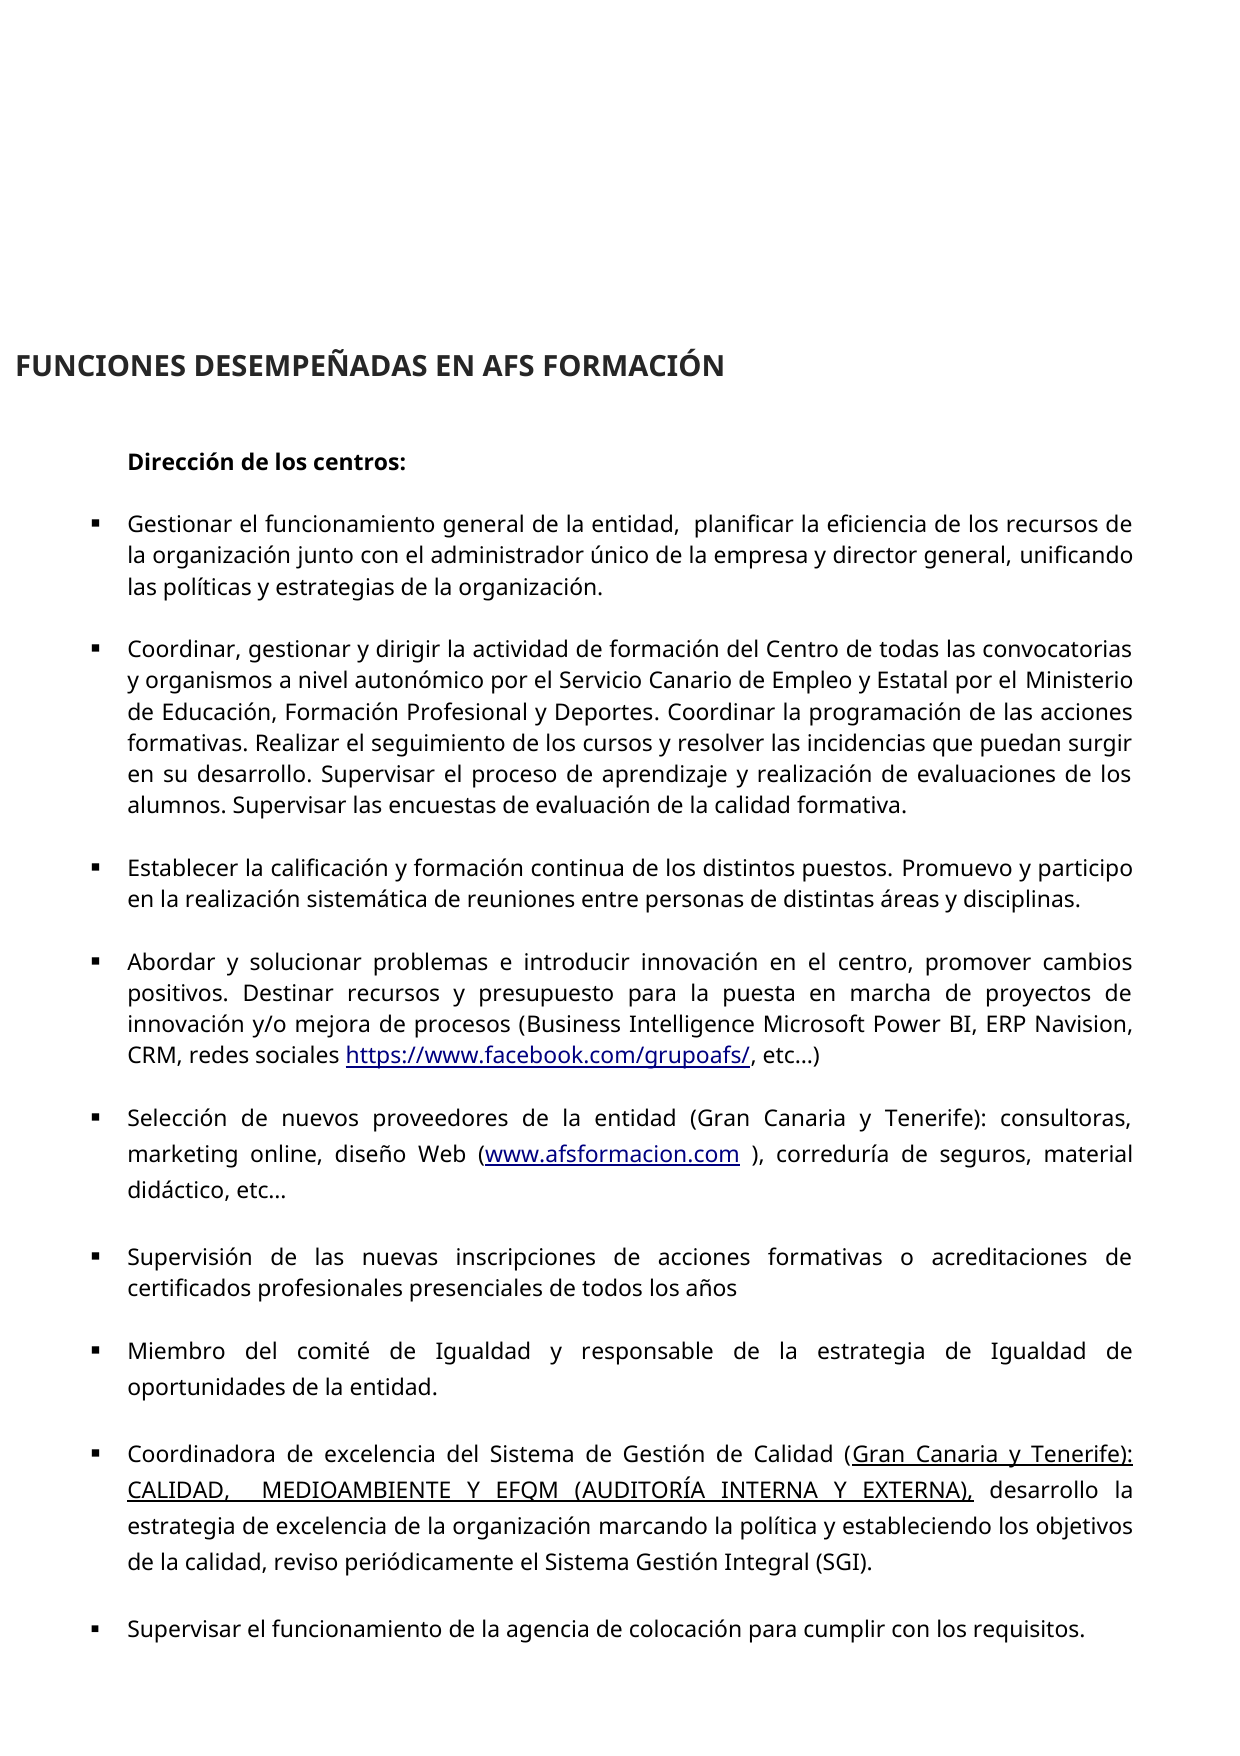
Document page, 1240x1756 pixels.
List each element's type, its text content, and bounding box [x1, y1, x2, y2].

list Supervisión de las nuevas inscripciones de acciones formativas o acreditaciones de certificados profesionales presenciales de todos los años [89, 1241, 1133, 1303]
list Abordar y solucionar problemas e introducir innovación en el centro, promover cambios positivos. Destinar recursos y presupuesto para la puesta en marcha de proyectos de innovación y/o mejora de procesos (Business Intelligence Microsoft Power BI, ERP Navision, CRM, redes sociales https://www.facebook.com/grupoafs/, etc…) [89, 946, 1133, 1071]
list Establecer la calificación y formación continua de los distintos puestos. Promuevo y participo en la realización sistemática de reuniones entre personas de distintas áreas y disciplinas. [89, 852, 1133, 914]
list Coordinar, gestionar y dirigir la actividad de formación del Centro de todas las convocatorias y organismos a nivel autonómico por el Servicio Canario de Empleo y Estatal por el Ministerio de Educación, Formación Profesional y Deportes. Coordinar la programación de las acciones formativas. Realizar el seguimiento de los cursos y resolver las incidencias que puedan surgir en su desarrollo. Supervisar el proceso de aprendizaje y realización de evaluaciones de los alumnos. Supervisar las encuestas de evaluación de la calidad formativa. [89, 633, 1133, 821]
list Supervisar el funcionamiento de la agencia de colocación para cumplir con los requisitos. [89, 1613, 1133, 1644]
text FUNCIONES DESEMPEÑADAS EN AFS FORMACIÓN [15, 345, 1224, 385]
list Miembro del comité de Igualdad y responsable de la estrategia de Igualdad de oportunidades de la entidad. [89, 1335, 1133, 1402]
text Dirección de los centros: [127, 446, 1133, 477]
list Gestionar el funcionamiento general de la entidad, planificar la eficiencia de los recursos de la organización junto con el administrador único de la empresa y director general, unificando las políticas y estrategias de la organización. [89, 508, 1133, 602]
list Coordinadora de excelencia del Sistema de Gestión de Calidad (Gran Canaria y Tenerife): CALIDAD, MEDIOAMBIENTE Y EFQM (AUDITORÍA INTERNA Y EXTERNA), desarrollo la estrategia de excelencia de la organización marcando la política y estableciendo los objetivos de la calidad, reviso periódicamente el Sistema Gestión Integral (SGI). [89, 1438, 1133, 1577]
list Selección de nuevos proveedores de la entidad (Gran Canaria y Tenerife): consultoras, marketing online, diseño Web (www.afsformacion.com ), correduría de seguros, material didáctico, etc… [89, 1102, 1133, 1205]
